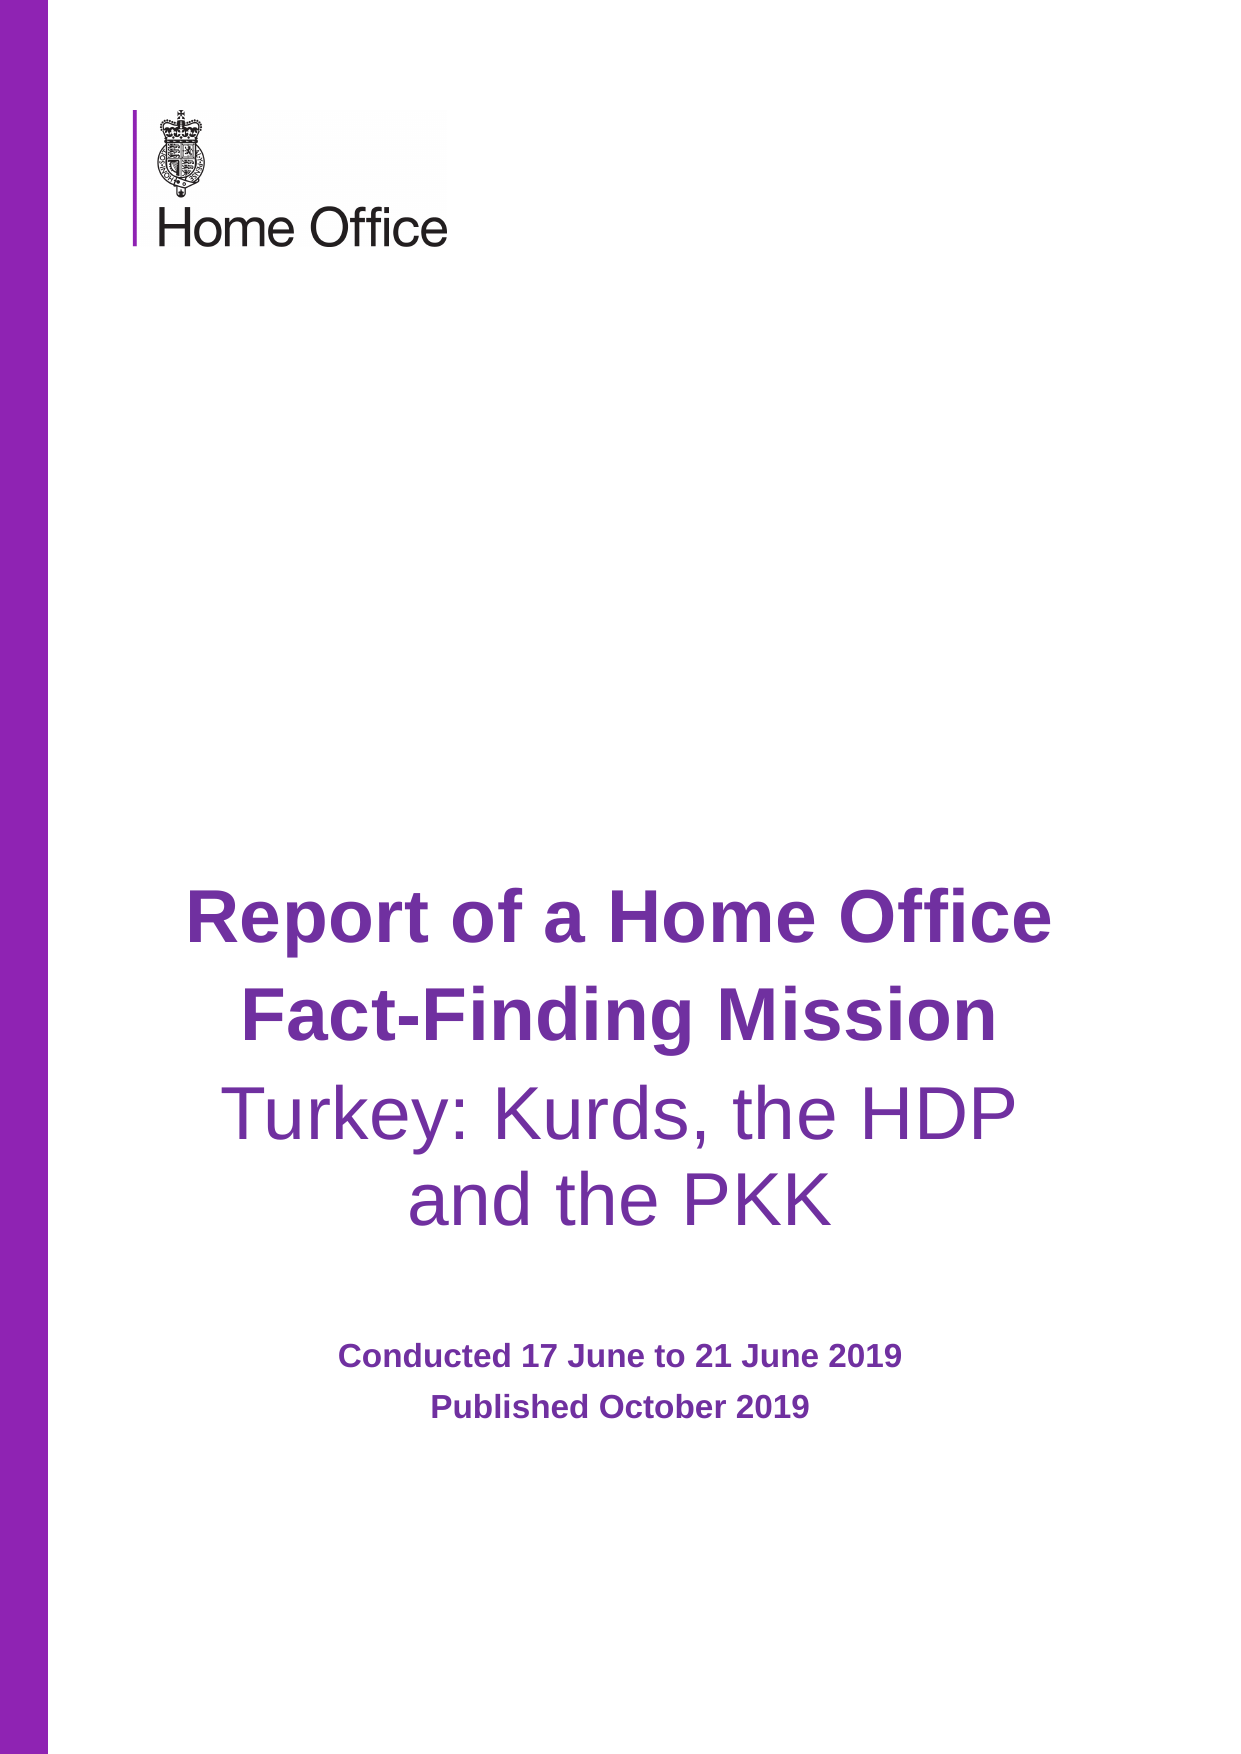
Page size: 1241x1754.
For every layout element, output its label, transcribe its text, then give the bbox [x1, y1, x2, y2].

subtitle Conducted 17 June to 21 June 2019 [150, 1337, 1090, 1375]
title Fact-Finding Mission [150, 970, 1090, 1057]
title Turkey: Kurds, the HDP and the PKK [150, 1069, 1090, 1242]
subtitle Published October 2019 [150, 1387, 1090, 1426]
title Report of a Home Office [150, 872, 1090, 958]
